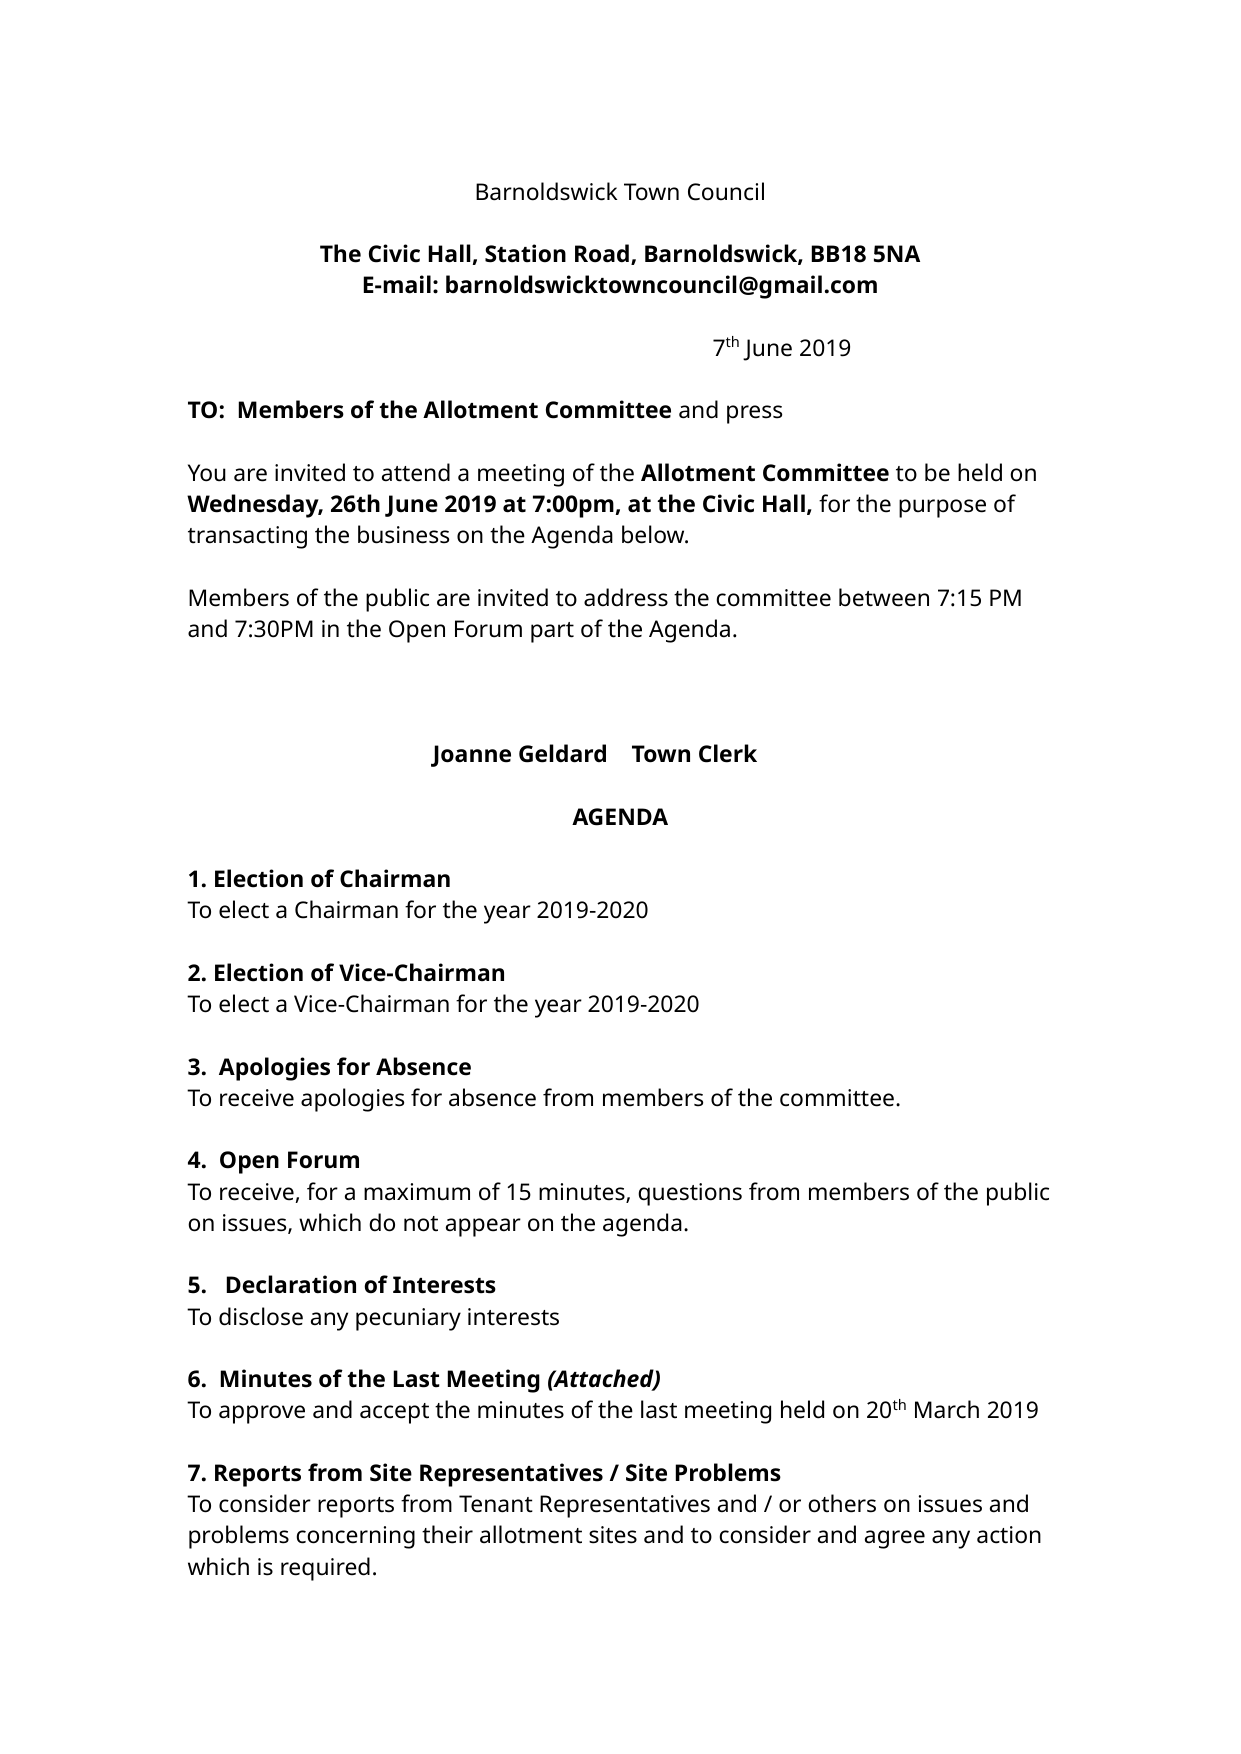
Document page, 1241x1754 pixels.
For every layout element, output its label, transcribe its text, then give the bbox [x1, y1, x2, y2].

text 1. Election of Chairman [187, 863, 1053, 894]
text E-mail: barnoldswicktowncouncil@gmail.com [187, 269, 1053, 301]
text 3. Apologies for Absence [187, 1051, 1053, 1082]
text 7th June 2019 [637, 332, 1053, 363]
text TO: Members of the Allotment Committee and press [187, 394, 1053, 426]
text 4. Open Forum [187, 1144, 1053, 1176]
text To elect a Vice-Chairman for the year 2019-2020 [187, 988, 1053, 1019]
text AGENDA [187, 801, 1053, 832]
text Barnoldswick Town Council [187, 176, 1053, 207]
text 7. Reports from Site Representatives / Site Problems [187, 1457, 1053, 1488]
text The Civic Hall, Station Road, Barnoldswick, BB18 5NA [187, 238, 1053, 269]
text Members of the public are invited to address the committee between 7:15 PM and 7:30PM in the Open Forum part of the Agenda. [187, 582, 1053, 644]
text 5. Declaration of Interests [187, 1269, 1053, 1301]
text 2. Election of Vice-Chairman [187, 957, 1053, 988]
text 6. Minutes of the Last Meeting (Attached) [187, 1363, 1053, 1394]
text You are invited to attend a meeting of the Allotment Committee to be held on Wednesday, 26th June 2019 at 7:00pm, at the Civic Hall, for the purpose of transacting the business on the Agenda below. [187, 457, 1053, 551]
text To receive apologies for absence from members of the committee. [187, 1082, 1053, 1113]
text To approve and accept the minutes of the last meeting held on 20th March 2019 [187, 1394, 1053, 1426]
text Joanne Geldard Town Clerk [187, 738, 1053, 769]
text To disclose any pecuniary interests [187, 1301, 1053, 1332]
text To elect a Chairman for the year 2019-2020 [187, 894, 1053, 926]
text To consider reports from Tenant Representatives and / or others on issues and problems concerning their allotment sites and to consider and agree any action which is required. [187, 1488, 1053, 1582]
text To receive, for a maximum of 15 minutes, questions from members of the public on issues, which do not appear on the agenda. [187, 1176, 1053, 1238]
